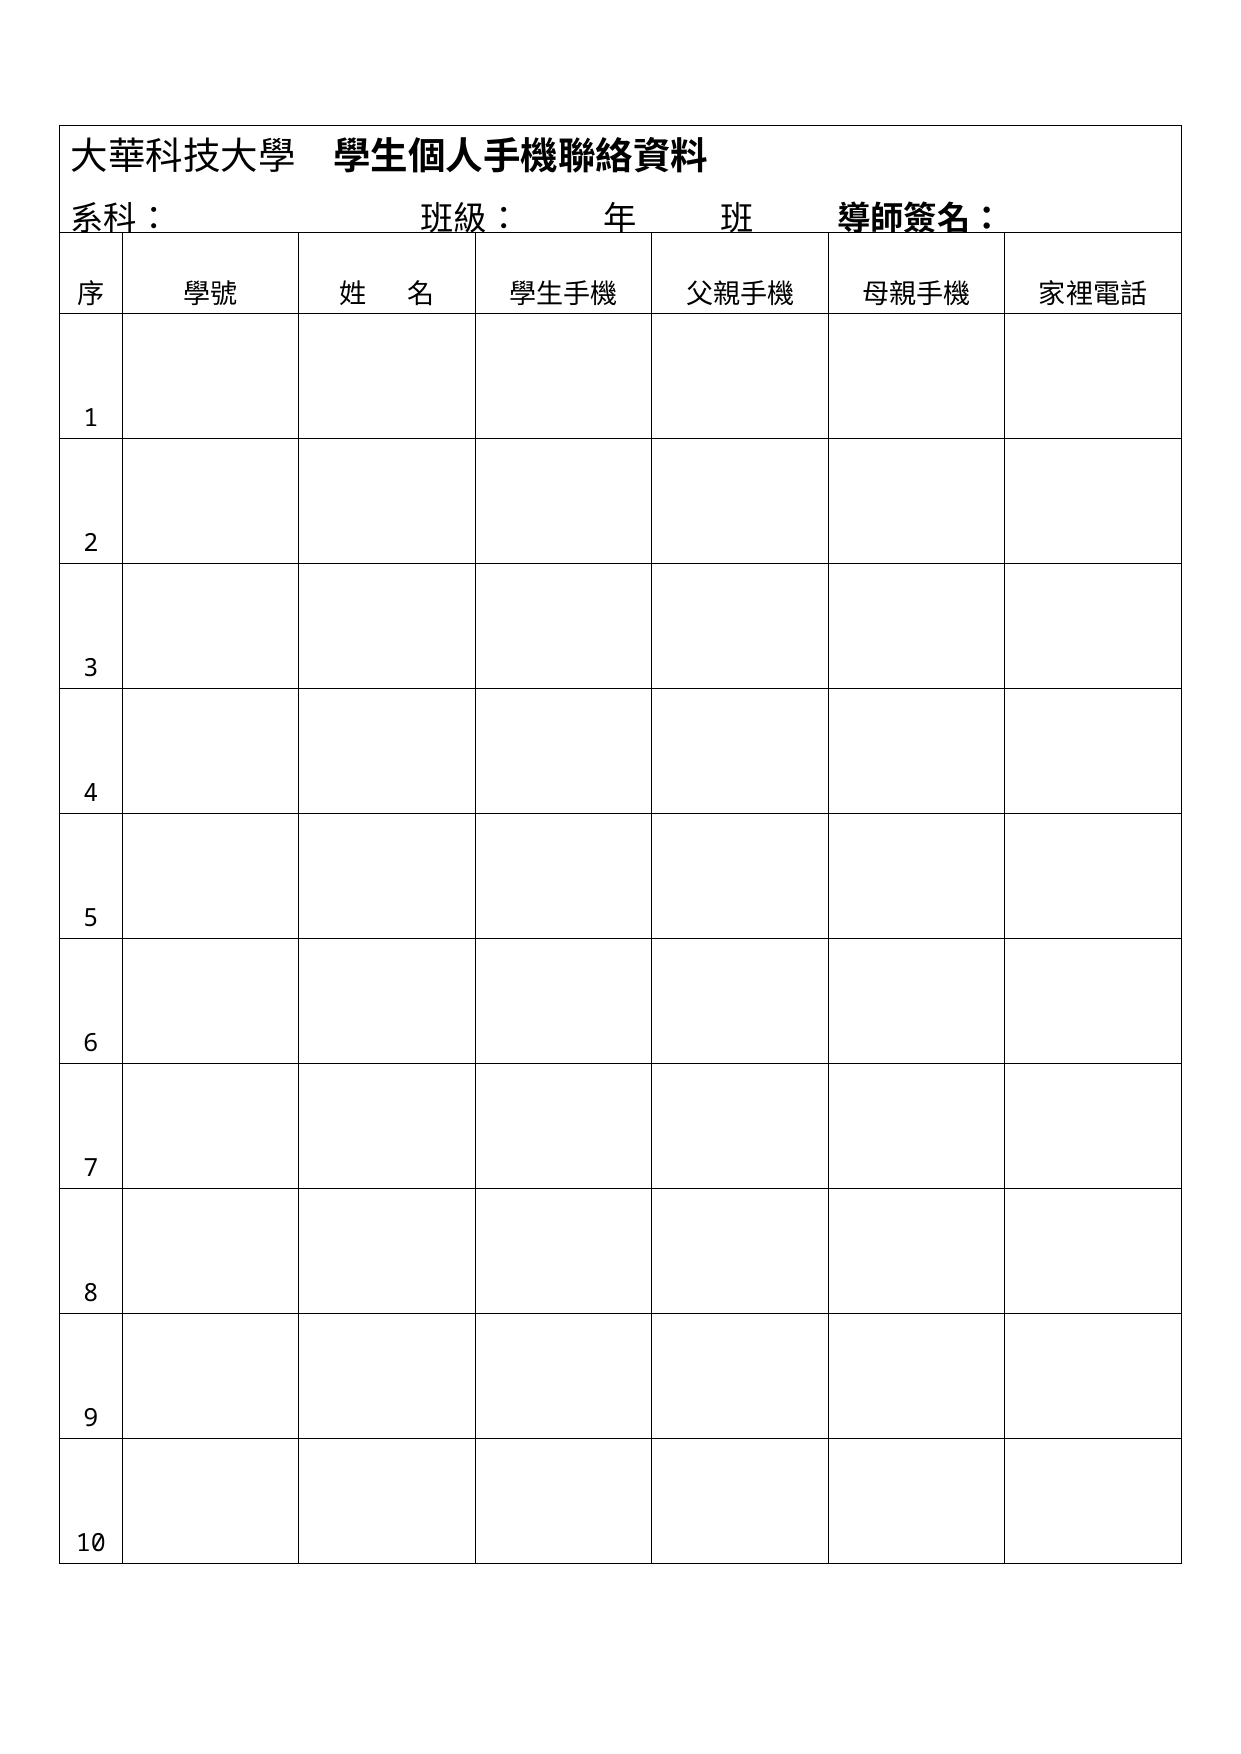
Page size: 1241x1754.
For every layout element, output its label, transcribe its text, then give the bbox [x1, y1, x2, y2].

table_cell [1005, 439, 1181, 563]
table_cell [476, 1314, 651, 1438]
table_cell [123, 439, 298, 563]
table_cell [1005, 314, 1181, 438]
table_cell 10 [60, 1439, 122, 1563]
table_cell [123, 564, 298, 688]
table_cell [652, 439, 828, 563]
table_cell [476, 939, 651, 1063]
table_cell 序 [60, 233, 122, 313]
table_cell [476, 1189, 651, 1313]
table_cell [123, 1189, 298, 1313]
table_cell [829, 439, 1004, 563]
table_cell 6 [60, 939, 122, 1063]
table_cell 7 [60, 1064, 122, 1188]
table_cell [1005, 1439, 1181, 1563]
table_cell 學號 [123, 233, 298, 313]
table_cell [476, 1064, 651, 1188]
table_cell [299, 1439, 475, 1563]
table_cell [1005, 814, 1181, 938]
table_cell 母親手機 [829, 233, 1004, 313]
table_cell 姓 名 [299, 233, 475, 313]
table_cell [652, 1439, 828, 1563]
table_cell [299, 689, 475, 813]
table_cell 4 [60, 689, 122, 813]
table_cell [652, 939, 828, 1063]
table_cell [1005, 689, 1181, 813]
table_cell [476, 689, 651, 813]
table_cell [123, 939, 298, 1063]
table_cell [476, 1439, 651, 1563]
table_cell [299, 314, 475, 438]
table_cell [829, 564, 1004, 688]
table_cell 學生手機 [476, 233, 651, 313]
table_cell [829, 1439, 1004, 1563]
table_cell [299, 1064, 475, 1188]
table_cell [1005, 1314, 1181, 1438]
table_cell 9 [60, 1314, 122, 1438]
table_cell [476, 814, 651, 938]
table_cell [829, 1189, 1004, 1313]
table_cell [123, 1064, 298, 1188]
table_cell [123, 314, 298, 438]
table_cell [299, 439, 475, 563]
table_cell [299, 1314, 475, 1438]
table_cell [476, 314, 651, 438]
table_cell [299, 814, 475, 938]
table_cell [829, 314, 1004, 438]
table_cell [652, 1064, 828, 1188]
table_cell 5 [60, 814, 122, 938]
table_cell [652, 314, 828, 438]
table_cell 1 [60, 314, 122, 438]
table_cell [1005, 1189, 1181, 1313]
table_cell [829, 689, 1004, 813]
table_cell 2 [60, 439, 122, 563]
table_cell 8 [60, 1189, 122, 1313]
table_cell [829, 1314, 1004, 1438]
table_cell 父親手機 [652, 233, 828, 313]
table_cell [476, 439, 651, 563]
table_cell [123, 1314, 298, 1438]
table_cell [652, 1189, 828, 1313]
table_cell [652, 1314, 828, 1438]
table_cell 3 [60, 564, 122, 688]
table_cell [1005, 939, 1181, 1063]
table_cell [123, 689, 298, 813]
table_cell [652, 564, 828, 688]
table_cell [829, 1064, 1004, 1188]
table_cell [1005, 1064, 1181, 1188]
table_cell [652, 814, 828, 938]
table_cell [299, 1189, 475, 1313]
table_cell [829, 939, 1004, 1063]
table_cell [1005, 564, 1181, 688]
table_header 大華科技大學 學生個人手機聯絡資料 系科： 班級： 年 班 導師簽名： [60, 126, 1181, 232]
table_cell [299, 939, 475, 1063]
table_cell 家裡電話 [1005, 233, 1181, 313]
table_cell [299, 564, 475, 688]
table_cell [476, 564, 651, 688]
table_cell [123, 1439, 298, 1563]
table_cell [123, 814, 298, 938]
table_cell [829, 814, 1004, 938]
table_cell [652, 689, 828, 813]
